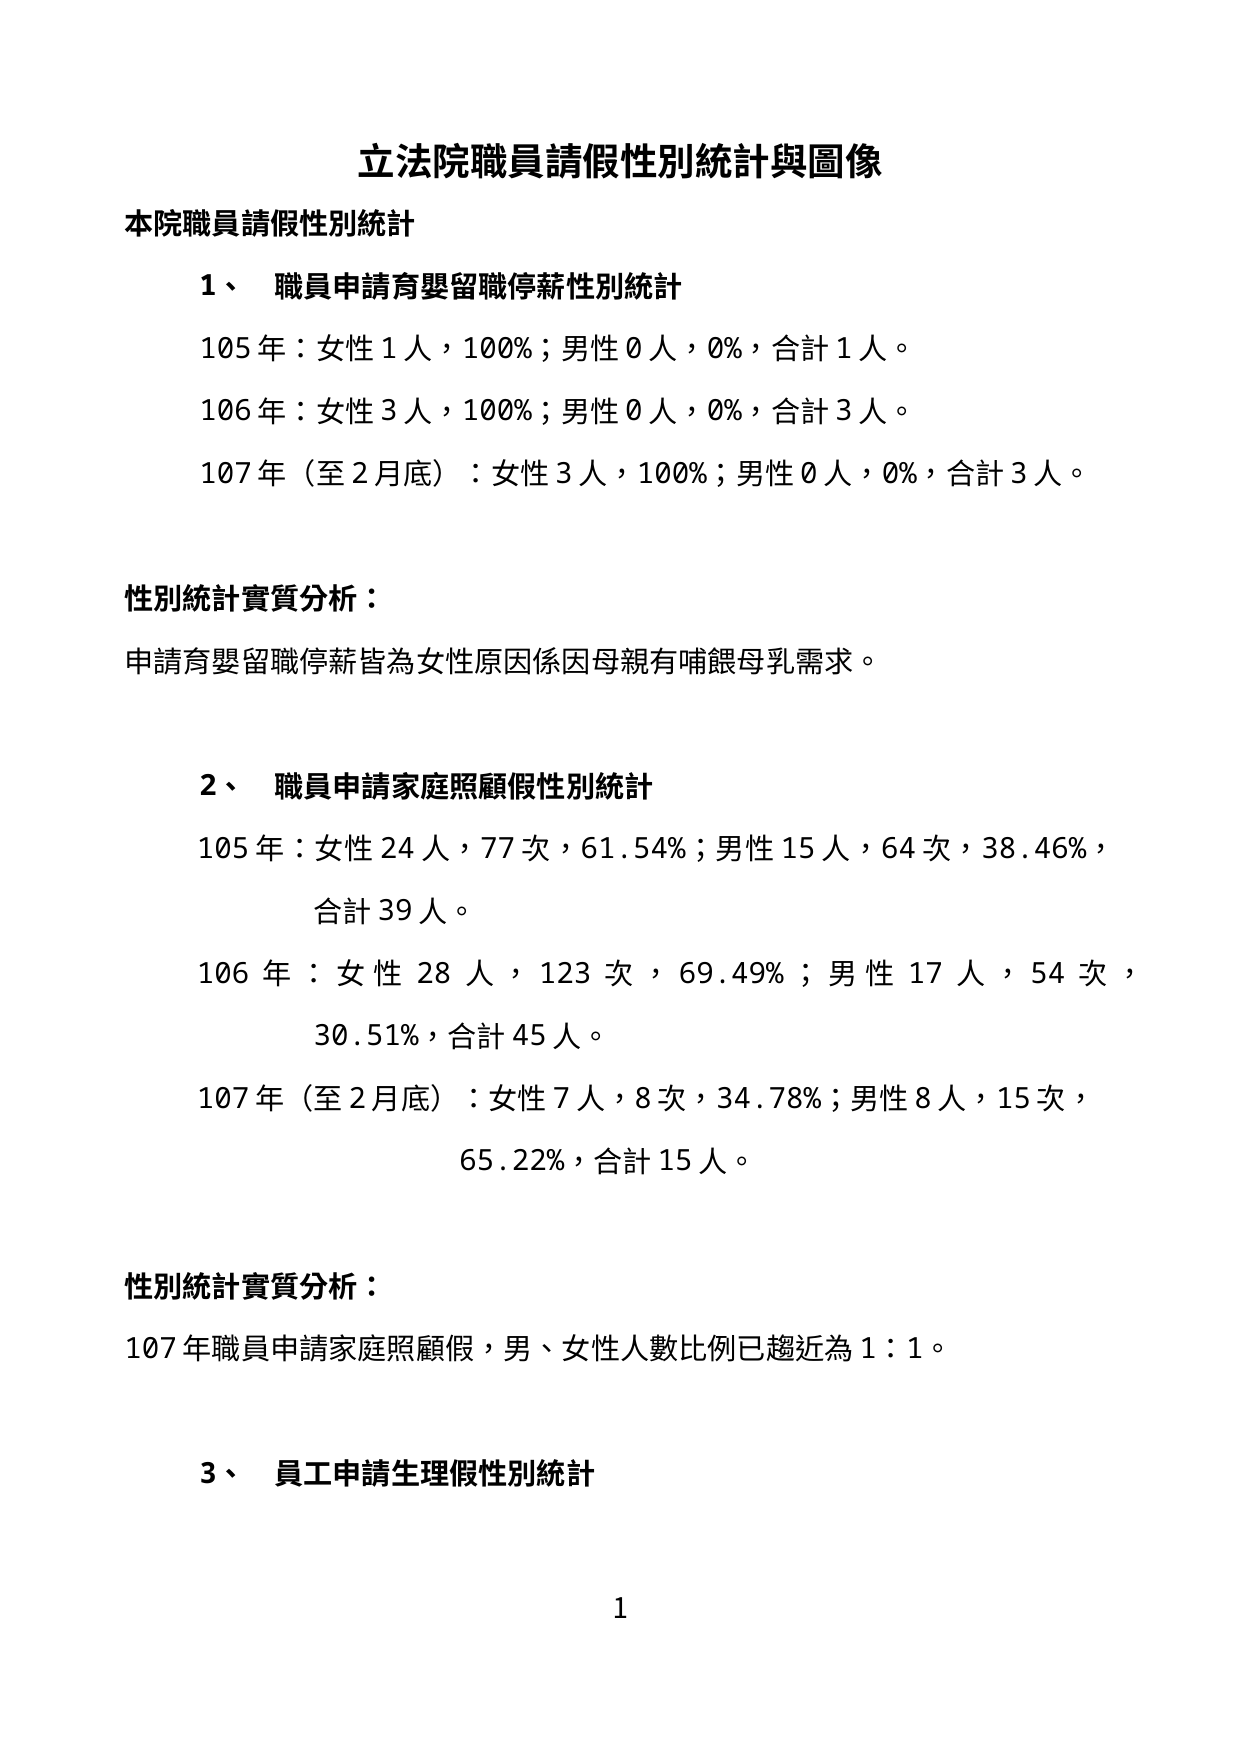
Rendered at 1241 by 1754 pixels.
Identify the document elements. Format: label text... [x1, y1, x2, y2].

text 107年（至2月底）：女性3人，100%；男性0人，0%，合計3人。 [199, 430, 1116, 493]
text 106年：女性28人，123次，69.49%；男性17人，54次，30.51%，合計45人。 [197, 930, 1116, 1055]
text 申請育嬰留職停薪皆為女性原因係因母親有哺餵母乳需求。 [124, 618, 1143, 680]
text 性別統計實質分析： [124, 555, 1143, 618]
text 105年：女性1人，100%；男性0人，0%，合計1人。 [199, 305, 1116, 368]
text 105年：女性24人，77次，61.54%；男性15人，64次，38.46%，合計39人。 [197, 805, 1116, 930]
text 本院職員請假性別統計 [124, 180, 1116, 243]
list 職員申請育嬰留職停薪性別統計 [199, 243, 1116, 305]
text 107年（至2月底）：女性7人，8次，34.78%；男性8人，15次，65.22%，合計15人。 [197, 1055, 1143, 1180]
list 員工申請生理假性別統計 [199, 1430, 1116, 1493]
list 職員申請家庭照顧假性別統計 [199, 743, 1116, 805]
text 性別統計實質分析： [124, 1243, 1143, 1305]
text 立法院職員請假性別統計與圖像 [124, 118, 1116, 180]
text 107年職員申請家庭照顧假，男、女性人數比例已趨近為1：1。 [124, 1305, 1143, 1368]
text 106年：女性3人，100%；男性0人，0%，合計3人。 [199, 368, 1116, 430]
